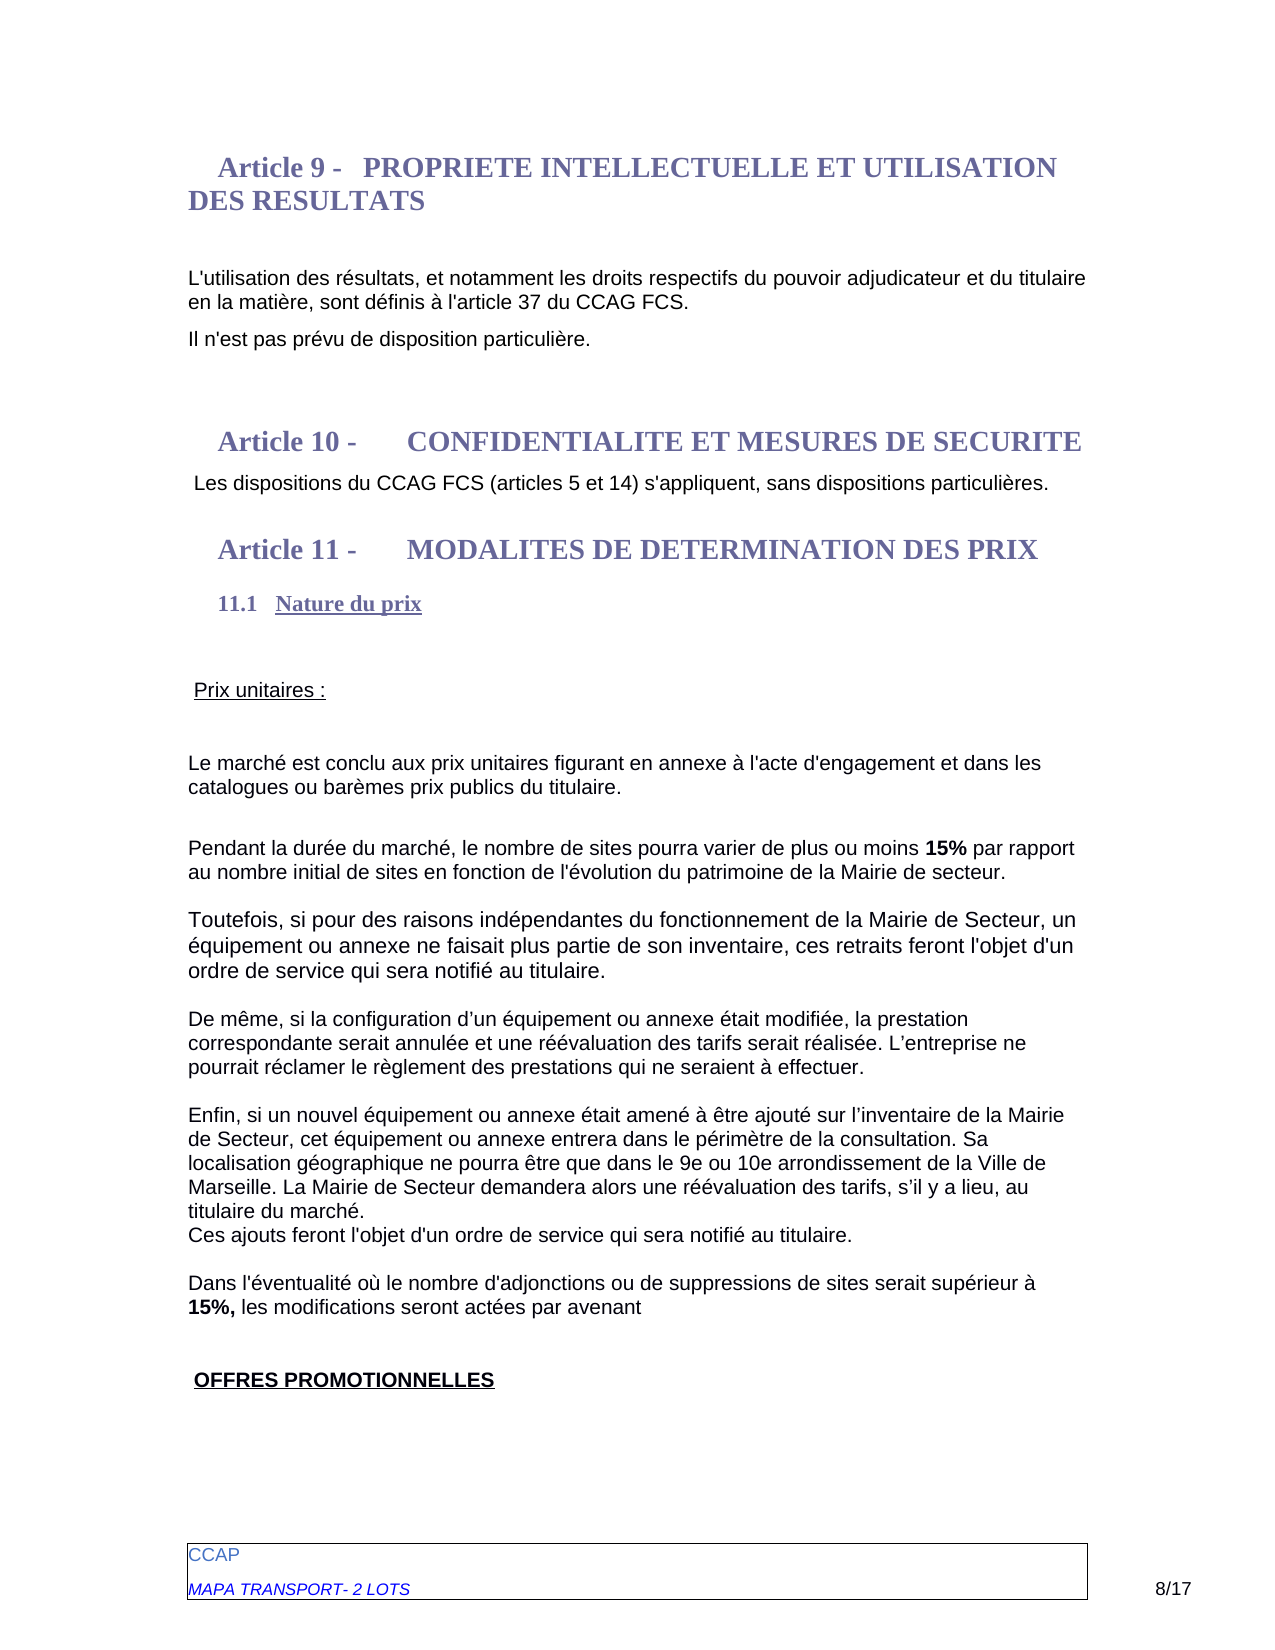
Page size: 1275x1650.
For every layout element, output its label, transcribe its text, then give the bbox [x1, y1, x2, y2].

text Prix unitaires : [188, 678, 1087, 702]
text L'utilisation des résultats, et notamment les droits respectifs du pouvoir adjudicateur et du titulaire en la matière, sont définis à l'article 37 du CCAG FCS. [188, 266, 1087, 314]
text Il n'est pas prévu de disposition particulière. [188, 326, 1087, 350]
subtitle MODALITES DE DETERMINATION DES PRIX [188, 532, 1087, 565]
text Le marché est conclu aux prix unitaires figurant en annexe à l'acte d'engagement et dans les catalogues ou barèmes prix publics du titulaire. [188, 751, 1087, 799]
text Pendant la durée du marché, le nombre de sites pourra varier de plus ou moins 15% par rapport au nombre initial de sites en fonction de l'évolution du patrimoine de la Mairie de secteur. Toutefois, si pour des raisons indépendantes du fonctionnement de la Mairie de Secteur, un équipement ou annexe ne faisait plus partie de son inventaire, ces retraits feront l'objet d'un ordre de service qui sera notifié au titulaire. De même, si la configuration d’un équipement ou annexe était modifiée, la prestation correspondante serait annulée et une réévaluation des tarifs serait réalisée. L’entreprise ne pourrait réclamer le règlement des prestations qui ne seraient à effectuer. Enfin, si un nouvel équipement ou annexe était amené à être ajouté sur l’inventaire de la Mairie de Secteur, cet équipement ou annexe entrera dans le périmètre de la consultation. Sa localisation géographique ne pourra être que dans le 9e ou 10e arrondissement de la Ville de Marseille. La Mairie de Secteur demandera alors une réévaluation des tarifs, s’il y a lieu, au titulaire du marché. Ces ajouts feront l'objet d'un ordre de service qui sera notifié au titulaire. Dans l'éventualité où le nombre d'adjonctions ou de suppressions de sites serait supérieur à 15%, les modifications seront actées par avenant [188, 836, 1087, 1318]
subtitle Nature du prix [188, 590, 1087, 617]
subtitle PROPRIETE INTELLECTUELLE ET UTILISATION DES RESULTATS [188, 150, 1087, 217]
subtitle CONFIDENTIALITE ET MESURES DE SECURITE [188, 424, 1087, 458]
text Les dispositions du CCAG FCS (articles 5 et 14) s'appliquent, sans dispositions particulières. [188, 470, 1087, 494]
text OFFRES PROMOTIONNELLES [188, 1367, 1087, 1391]
